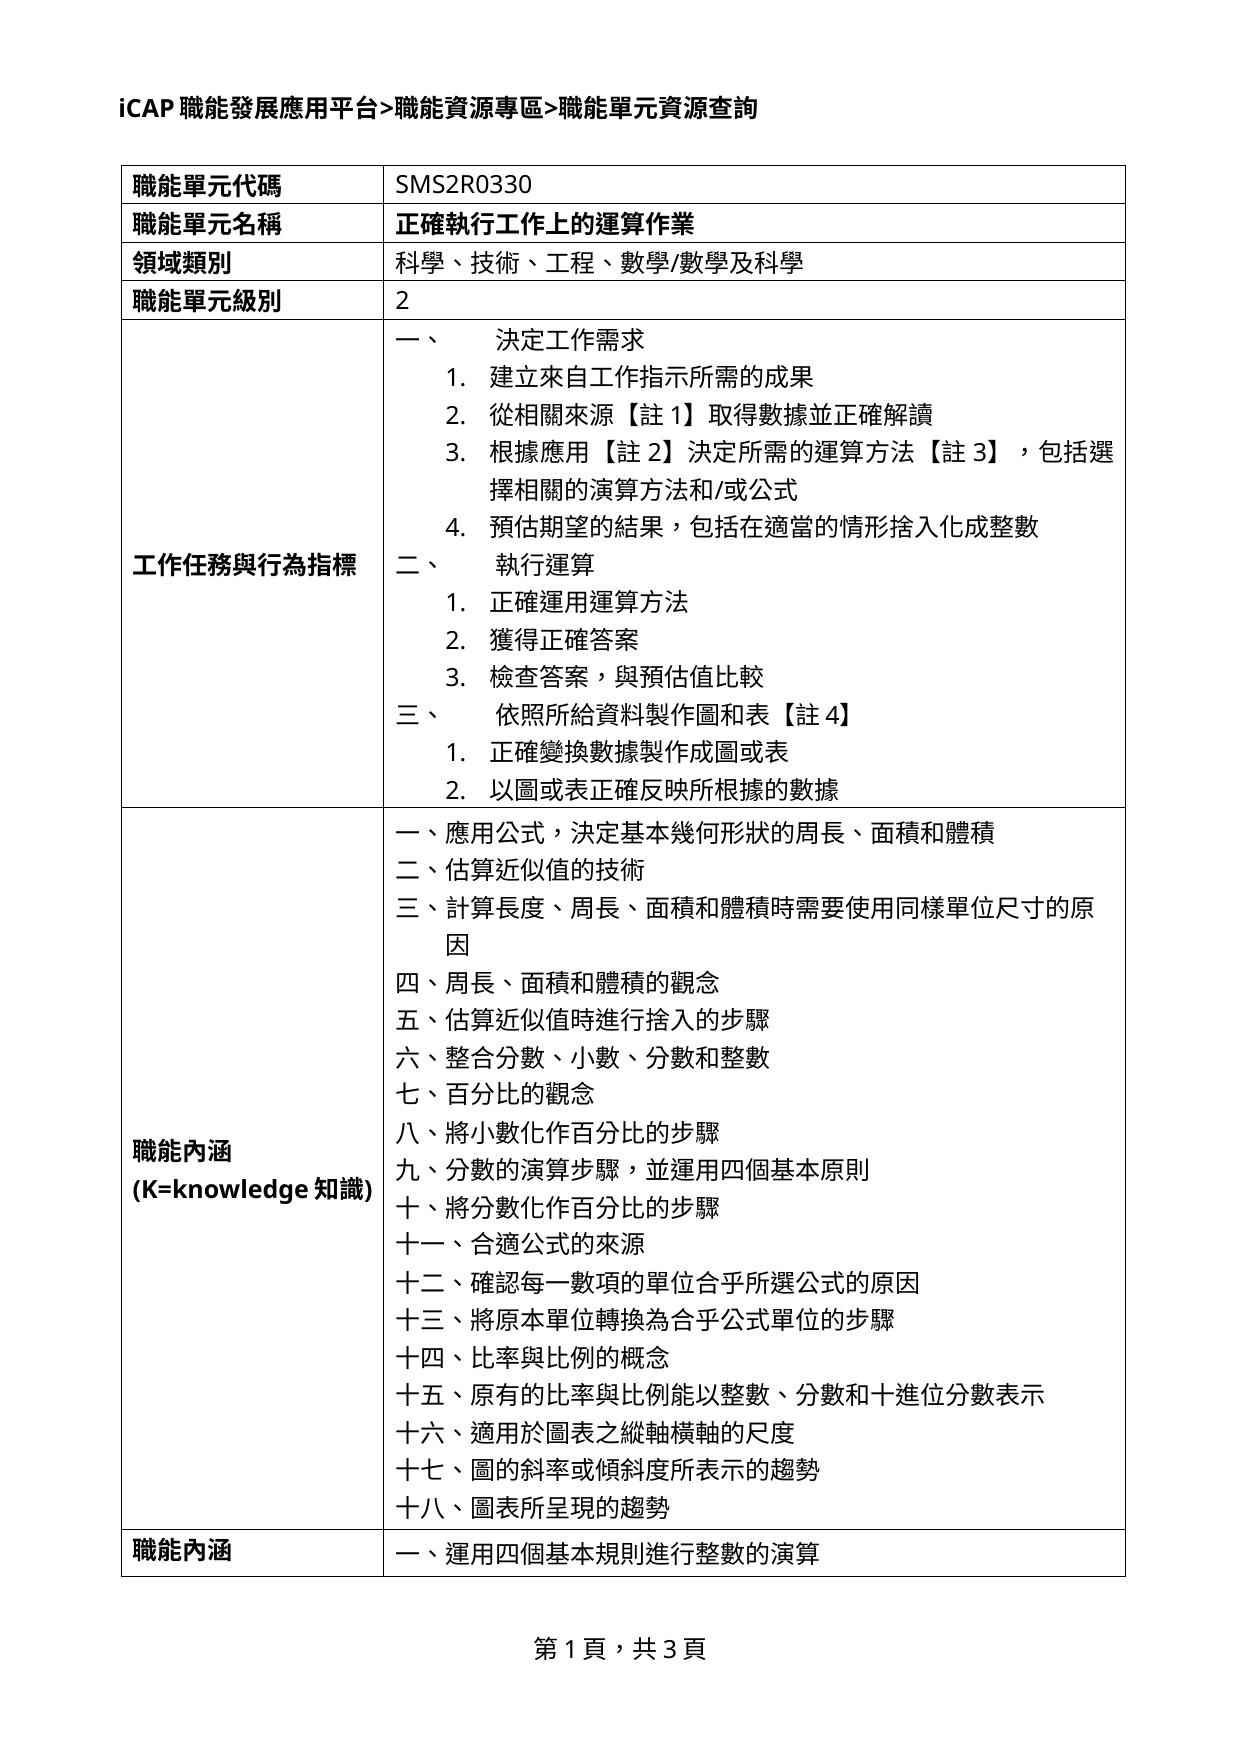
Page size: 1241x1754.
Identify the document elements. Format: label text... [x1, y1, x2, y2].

table_cell 運用四個基本規則進行整數的演算 計算長度、周長、面積和體積 檢查所計算出來答案的正確性 將預估值化成整數 將分數或小數的資料轉換為百分比 針對該應用選擇適合的公式 在相關公式中以正確數值取代每個數項 使用合適的數學演算 進行比率與比例相關的運算 針對適合的圖表決定所需要資料 以現有資料或所作的觀察製作簡單圖表 選擇合適的尺度並以此繪製圖表 在圖表上清楚劃出界線 閱讀、解釋、遵循在書面工作指示、規格、標準作業程序、圖表、清單、製圖及其它可以應用參考文件的資訊 規劃需要進行的事項並排序 確認並釐清任務相關資訊 確認符合規格 進行數字運算、幾何運算以及相關演算/公式 [384, 1530, 1125, 1576]
table_cell 職能單元名稱 [122, 204, 383, 242]
table_cell 2 [384, 281, 1125, 319]
table_cell 職能內涵 [122, 1530, 383, 1576]
table_header 職能單元代碼 [122, 166, 383, 203]
table_cell 職能內涵 (K=knowledge知識) [122, 808, 383, 1529]
table_cell 正確執行工作上的運算作業 [384, 204, 1125, 242]
table_header SMS2R0330 [384, 166, 1125, 203]
table_cell 工作任務與行為指標 [122, 320, 383, 807]
table_cell 決定工作需求 建立來自工作指示所需的成果 從相關來源【註1】取得數據並正確解讀 根據應用【註2】決定所需的運算方法【註3】，包括選擇相關的演算方法和/或公式 預估期望的結果，包括在適當的情形捨入化成整數 執行運算 正確運用運算方法 獲得正確答案 檢查答案，與預估值比較 依照所給資料製作圖和表【註4】 正確變換數據製作成圖或表 以圖或表正確反映所根據的數據 [384, 320, 1125, 807]
table_cell 領域類別 [122, 243, 383, 280]
table_cell 科學、技術、工程、數學/數學及科學 [384, 243, 1125, 280]
table_cell 職能單元級別 [122, 281, 383, 319]
table_cell 應用公式，決定基本幾何形狀的周長、面積和體積 估算近似值的技術 計算長度、周長、面積和體積時需要使用同樣單位尺寸的原因 周長、面積和體積的觀念 估算近似值時進行捨入的步驟 整合分數、小數、分數和整數 百分比的觀念 將小數化作百分比的步驟 分數的演算步驟，並運用四個基本原則 將分數化作百分比的步驟 合適公式的來源 確認每一數項的單位合乎所選公式的原因 將原本單位轉換為合乎公式單位的步驟 比率與比例的概念 原有的比率與比例能以整數、分數和十進位分數表示 適用於圖表之縱軸橫軸的尺度 圖的斜率或傾斜度所表示的趨勢 圖表所呈現的趨勢 [384, 808, 1125, 1529]
